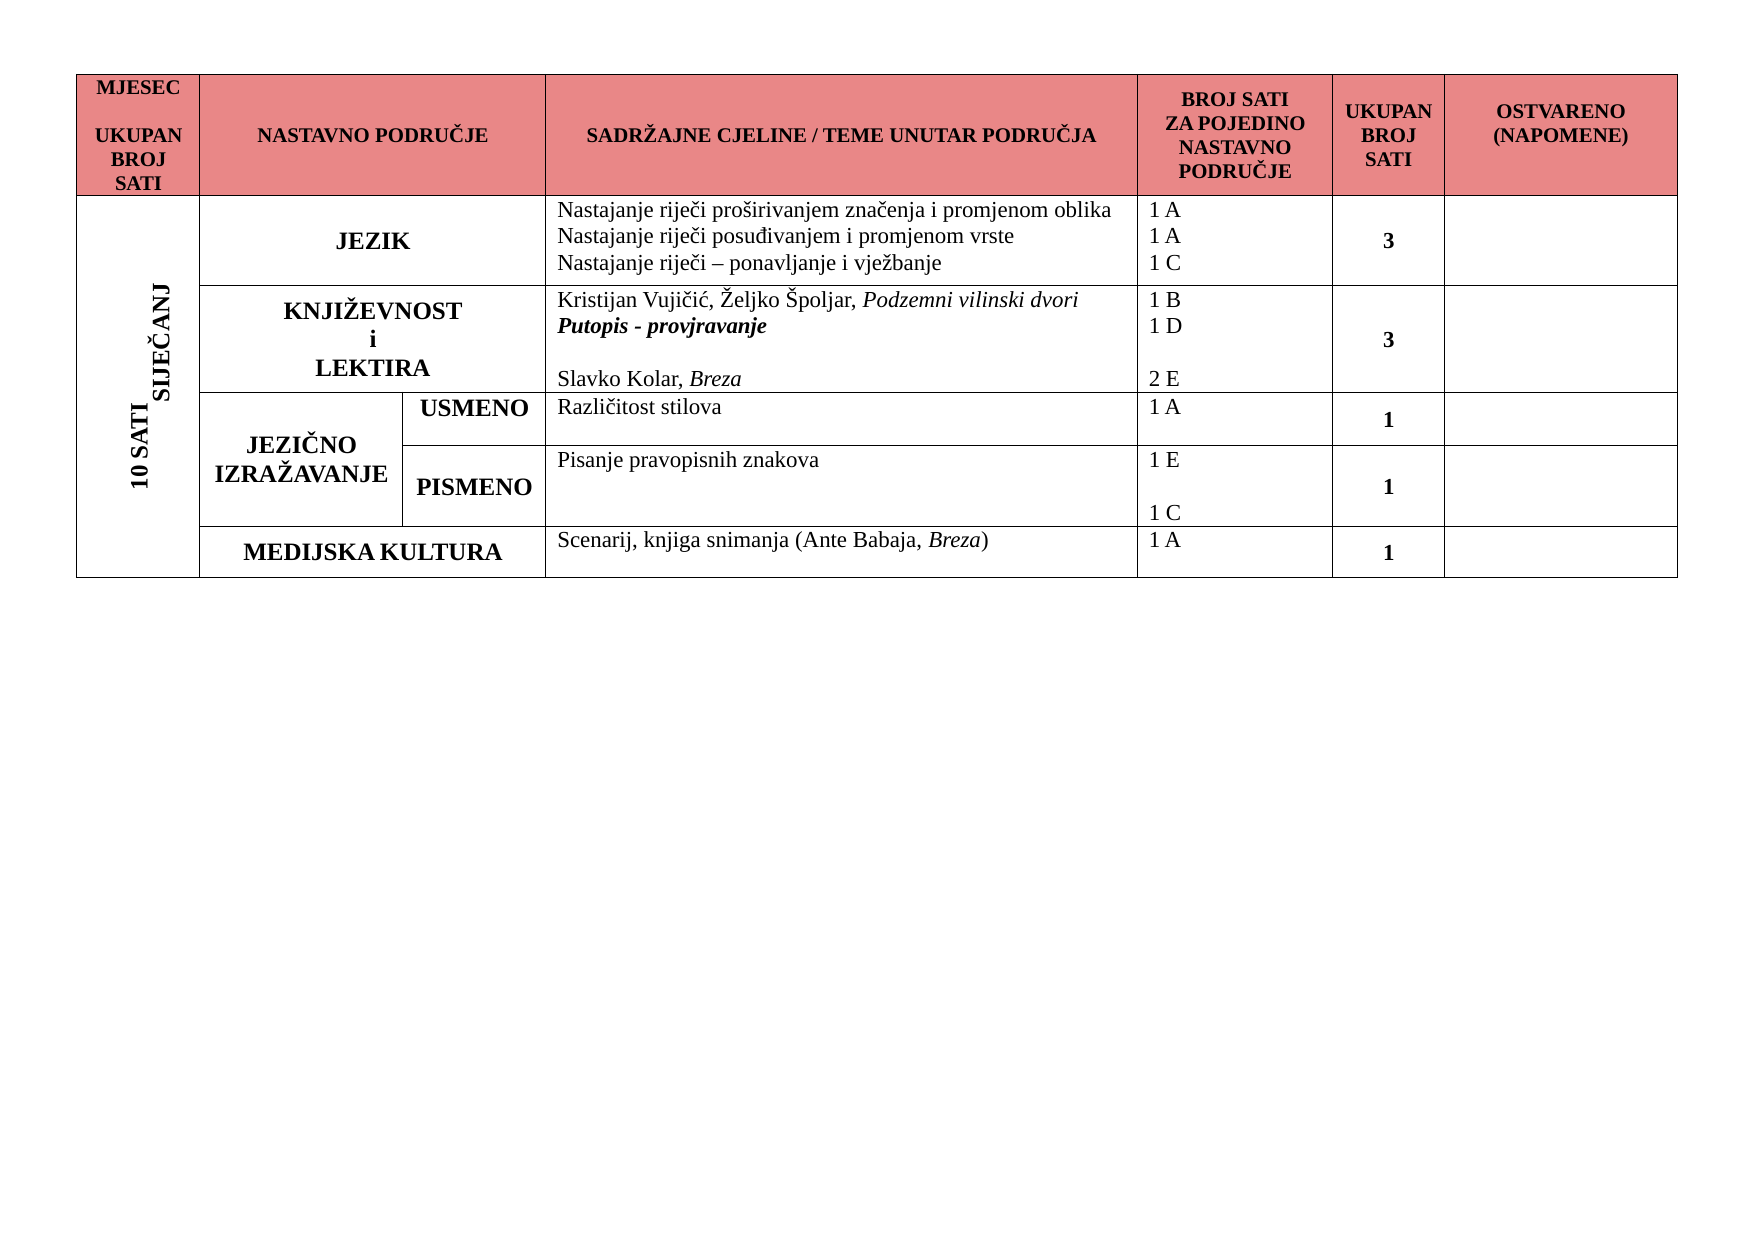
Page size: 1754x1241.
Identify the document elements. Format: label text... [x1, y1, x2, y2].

table_cell SIJEČANJ 10 SATI [77, 196, 199, 577]
table_cell 1 [1333, 446, 1444, 526]
table_header UKUPAN BROJ SATI [1333, 75, 1444, 195]
table_header NASTAVNO PODRUČJE [200, 75, 545, 195]
table_cell 3 [1333, 196, 1444, 285]
table_header OSTVARENO (NAPOMENE) [1445, 75, 1677, 195]
table_header MJESEC UKUPAN BROJ SATI [77, 75, 199, 195]
table_cell KNJIŽEVNOST i LEKTIRA [200, 286, 545, 392]
table_cell [1445, 196, 1677, 285]
table_cell JEZIČNO IZRAŽAVANJE [200, 393, 402, 526]
table_cell Pisanje pravopisnih znakova [546, 446, 1137, 526]
table_cell 1 A [1138, 393, 1332, 445]
table_cell [1445, 393, 1677, 445]
table_cell Nastajanje riječi proširivanjem značenja i promjenom oblika Nastajanje riječi posuđivanjem i promjenom vrste Nastajanje riječi – ponavljanje i vježbanje [546, 196, 1137, 285]
table_cell USMENO [403, 393, 545, 445]
table_cell 1 [1333, 527, 1444, 577]
table_cell 1 [1333, 393, 1444, 445]
table_header BROJ SATI ZA POJEDINO NASTAVNO PODRUČJE [1138, 75, 1332, 195]
table_cell 3 [1333, 286, 1444, 392]
table_cell PISMENO [403, 446, 545, 526]
table_cell 1 E 1 C [1138, 446, 1332, 526]
table_cell Različitost stilova [546, 393, 1137, 445]
table_cell [1445, 527, 1677, 577]
table_cell JEZIK [200, 196, 545, 285]
table_cell 1 A 1 A 1 C [1138, 196, 1332, 285]
table_cell [1445, 446, 1677, 526]
table_cell 1 A [1138, 527, 1332, 577]
table_cell [1445, 286, 1677, 392]
table_cell Kristijan Vujičić, Željko Špoljar, Podzemni vilinski dvori Putopis - provjravanje Slavko Kolar, Breza [546, 286, 1137, 392]
table_header SADRŽAJNE CJELINE / TEME UNUTAR PODRUČJA [546, 75, 1137, 195]
table_cell 1 B 1 D 2 E [1138, 286, 1332, 392]
table_cell Scenarij, knjiga snimanja (Ante Babaja, Breza) [546, 527, 1137, 577]
table_cell MEDIJSKA KULTURA [200, 527, 545, 577]
